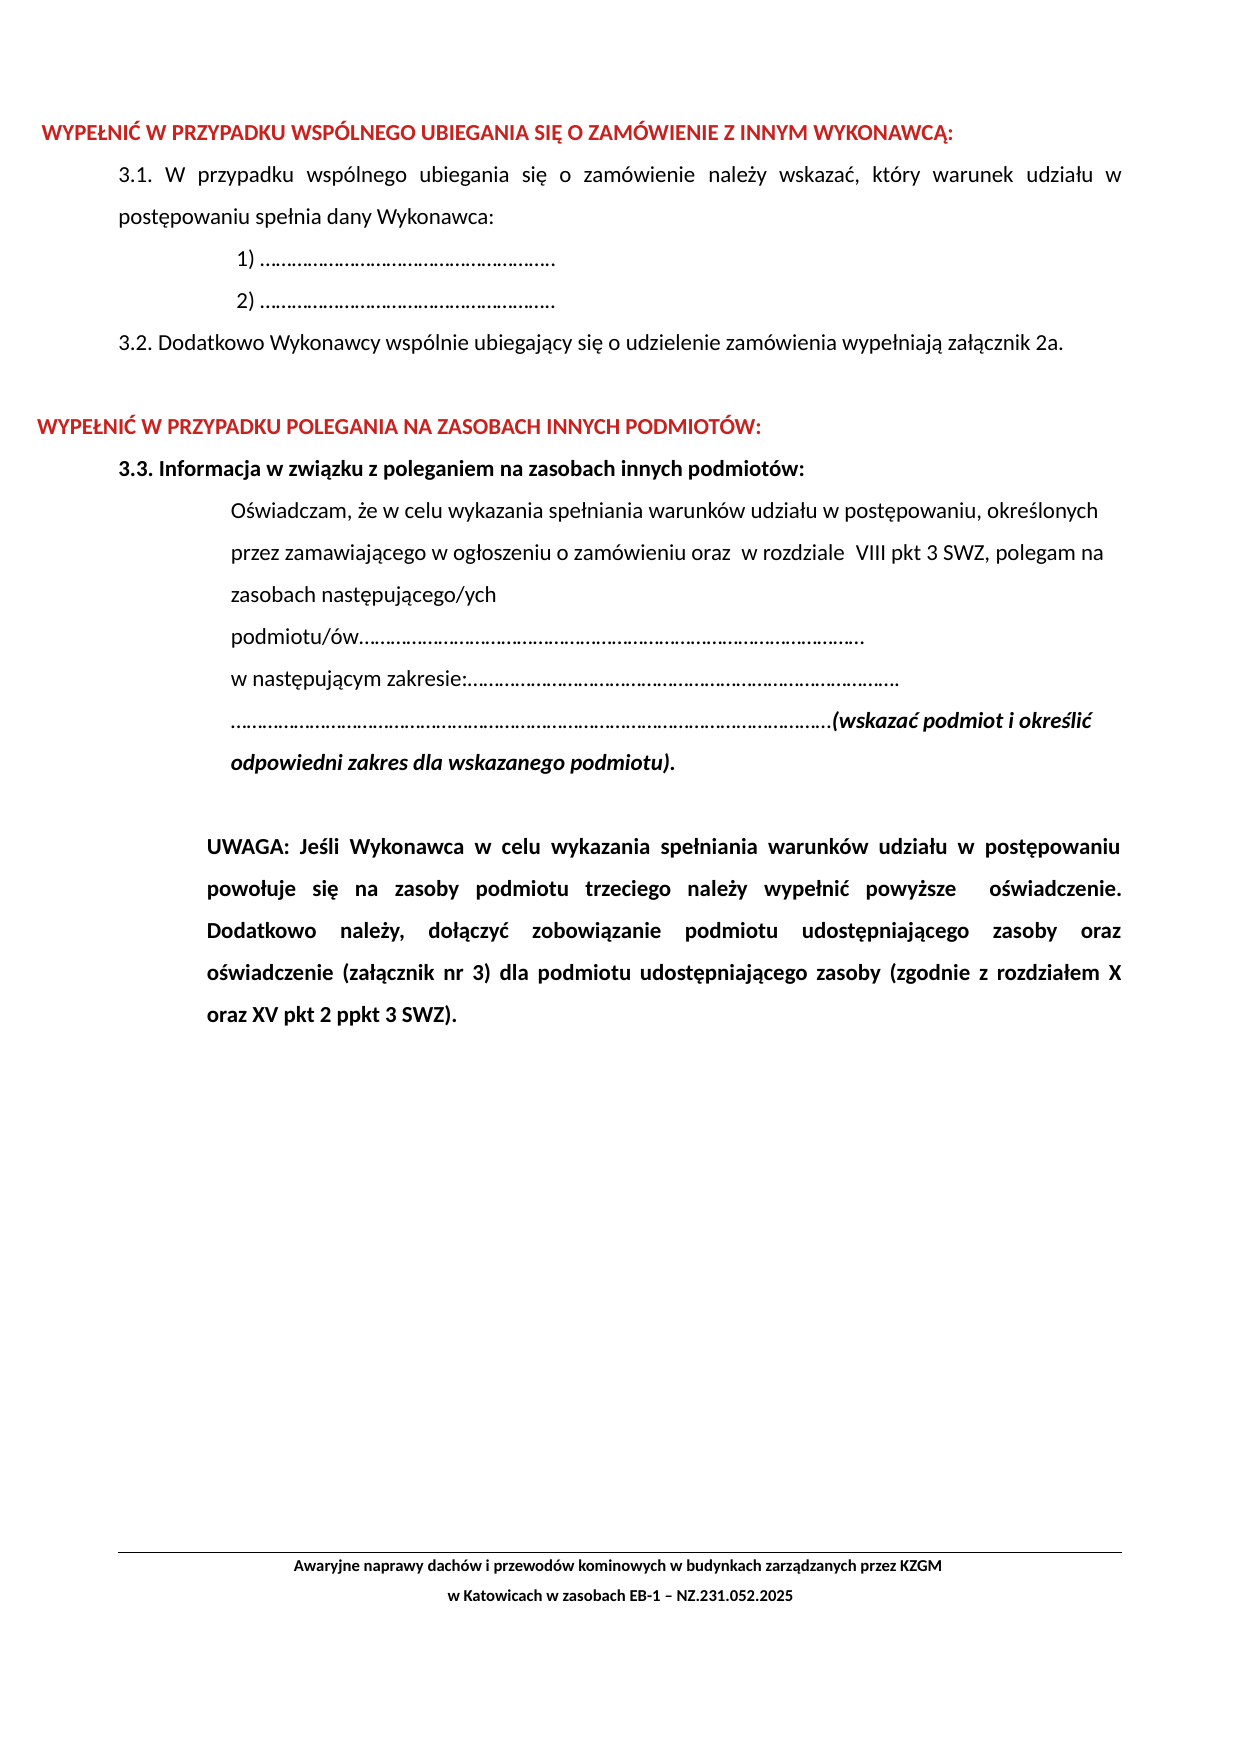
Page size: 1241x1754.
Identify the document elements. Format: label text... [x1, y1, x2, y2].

list Oświadczam, że w celu wykazania spełniania warunków udziału w postępowaniu, określonych przez zamawiającego w ogłoszeniu o zamówieniu oraz w rozdziale VIII pkt 3 SWZ, polegam na zasobach następującego/ych podmiotu/ów…………………………………………………………………………………… [193, 496, 1122, 650]
list UWAGA: Jeśli Wykonawca w celu wykazania spełniania warunków udziału w postępowaniu powołuje się na zasoby podmiotu trzeciego należy wypełnić powyższe oświadczenie. Dodatkowo należy, dołączyć zobowiązanie podmiotu udostępniającego zasoby oraz oświadczenie (załącznik nr 3) dla podmiotu udostępniającego zasoby (zgodnie z rozdziałem X oraz XV pkt 2 ppkt 3 SWZ). [207, 832, 1122, 1028]
list 3.2. Dodatkowo Wykonawcy wspólnie ubiegający się o udzielenie zamówienia wypełniają załącznik 2a. [118, 328, 1122, 356]
list WYPEŁNIĆ W PRZYPADKU WSPÓLNEGO UBIEGANIA SIĘ O ZAMÓWIENIE Z INNYM WYKONAWCĄ: [41, 118, 1122, 146]
list 3.1. W przypadku wspólnego ubiegania się o zamówienie należy wskazać, który warunek udziału w postępowaniu spełnia dany Wykonawca: [118, 160, 1122, 230]
text WYPEŁNIĆ W PRZYPADKU POLEGANIA NA ZASOBACH INNYCH PODMIOTÓW: [6, 412, 1122, 440]
list 1) ……………………………………………….. [201, 244, 1122, 272]
list 3.3. Informacja w związku z poleganiem na zasobach innych podmiotów: [118, 454, 1122, 482]
list w następującym zakresie:………………………………………………………………………. ……………………………………………………………………………………………………(wskazać podmiot i określić odpowiedni zakres dla wskazanego podmiotu). [193, 664, 1122, 776]
list 2) ……………………………………………….. [201, 286, 1122, 314]
text Awaryjne naprawy dachów i przewodów kominowych w budynkach zarządzanych przez KZGM w Katowicach w zasobach EB-1 – NZ.231.052.2025 [118, 1553, 1122, 1606]
